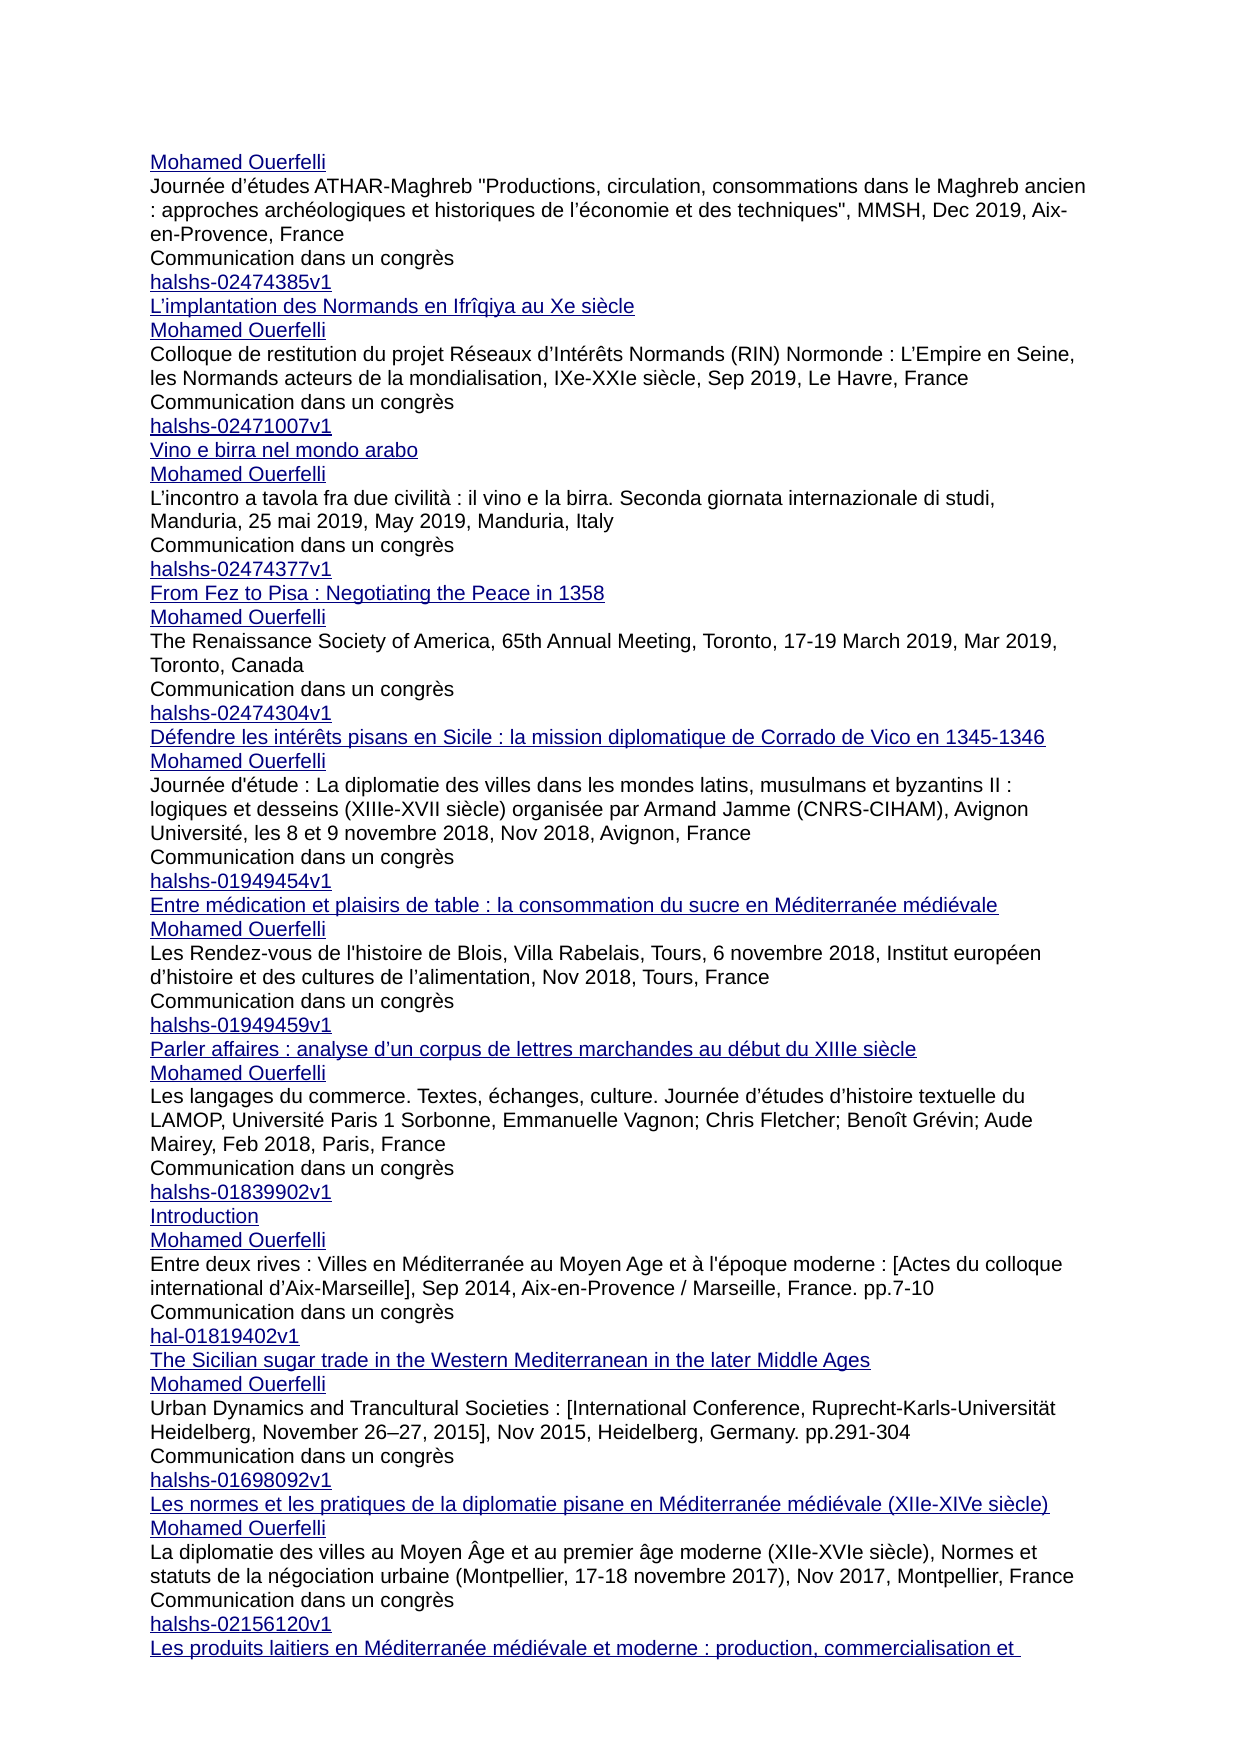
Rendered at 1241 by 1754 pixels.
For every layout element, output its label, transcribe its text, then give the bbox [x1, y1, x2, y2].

table_cell Parler affaires : analyse d’un corpus de lettres marchandes au début du XIIIe siècle Mohamed Ouerfelli Les langages du commerce. Textes, échanges, culture. Journée d’études d’histoire textuelle du LAMOP, Université Paris 1 Sorbonne, Emmanuelle Vagnon; Chris Fletcher; Benoît Grévin; Aude Mairey, Feb 2018, Paris, France Communication dans un congrès halshs-01839902v1 [150, 1036, 1090, 1204]
table_cell Vino e birra nel mondo arabo Mohamed Ouerfelli L’incontro a tavola fra due civilità : il vino e la birra. Seconda giornata internazionale di studi, Manduria, 25 mai 2019, May 2019, Manduria, Italy Communication dans un congrès halshs-02474377v1 [150, 438, 1090, 581]
table_cell Les normes et les pratiques de la diplomatie pisane en Méditerranée médiévale (XIIe-XIVe siècle) Mohamed Ouerfelli La diplomatie des villes au Moyen Âge et au premier âge moderne (XIIe-XVIe siècle), Normes et statuts de la négociation urbaine (Montpellier, 17-18 novembre 2017), Nov 2017, Montpellier, France Communication dans un congrès halshs-02156120v1 [150, 1492, 1090, 1635]
table_cell Entre médication et plaisirs de table : la consommation du sucre en Méditerranée médiévale Mohamed Ouerfelli Les Rendez-vous de l'histoire de Blois, Villa Rabelais, Tours, 6 novembre 2018, Institut européen d’histoire et des cultures de l’alimentation, Nov 2018, Tours, France Communication dans un congrès halshs-01949459v1 [150, 893, 1090, 1036]
table_cell From Fez to Pisa : Negotiating the Peace in 1358 Mohamed Ouerfelli The Renaissance Society of America, 65th Annual Meeting, Toronto, 17-19 March 2019, Mar 2019, Toronto, Canada Communication dans un congrès halshs-02474304v1 [150, 581, 1090, 725]
table_cell L’implantation des Normands en Ifrîqiya au Xe siècle Mohamed Ouerfelli Colloque de restitution du projet Réseaux d’Intérêts Normands (RIN) Normonde : L’Empire en Seine, les Normands acteurs de la mondialisation, IXe-XXIe siècle, Sep 2019, Le Havre, France Communication dans un congrès halshs-02471007v1 [150, 294, 1090, 437]
table_cell The Sicilian sugar trade in the Western Mediterranean in the later Middle Ages Mohamed Ouerfelli Urban Dynamics and Trancultural Societies : [International Conference, Ruprecht-Karls-Universität Heidelberg, November 26–27, 2015], Nov 2015, Heidelberg, Germany. pp.291-304 Communication dans un congrès halshs-01698092v1 [150, 1348, 1090, 1492]
table_cell Les produits laitiers en Méditerranée médiévale et moderne : production, commercialisation et [150, 1635, 1090, 1659]
table_cell Introduction Mohamed Ouerfelli Entre deux rives : Villes en Méditerranée au Moyen Age et à l'époque moderne : [Actes du colloque international d’Aix-Marseille], Sep 2014, Aix-en-Provence / Marseille, France. pp.7-10 Communication dans un congrès hal-01819402v1 [150, 1204, 1090, 1348]
table_cell Défendre les intérêts pisans en Sicile : la mission diplomatique de Corrado de Vico en 1345-1346 Mohamed Ouerfelli Journée d'étude : La diplomatie des villes dans les mondes latins, musulmans et byzantins II : logiques et desseins (XIIIe-XVII siècle) organisée par Armand Jamme (CNRS-CIHAM), Avignon Université, les 8 et 9 novembre 2018, Nov 2018, Avignon, France Communication dans un congrès halshs-01949454v1 [150, 725, 1090, 893]
table_cell Mohamed Ouerfelli Journée d’études ATHAR-Maghreb "Productions, circulation, consommations dans le Maghreb ancien : approches archéologiques et historiques de l’économie et des techniques", MMSH, Dec 2019, Aix-en-Provence, France Communication dans un congrès halshs-02474385v1 [150, 150, 1090, 294]
